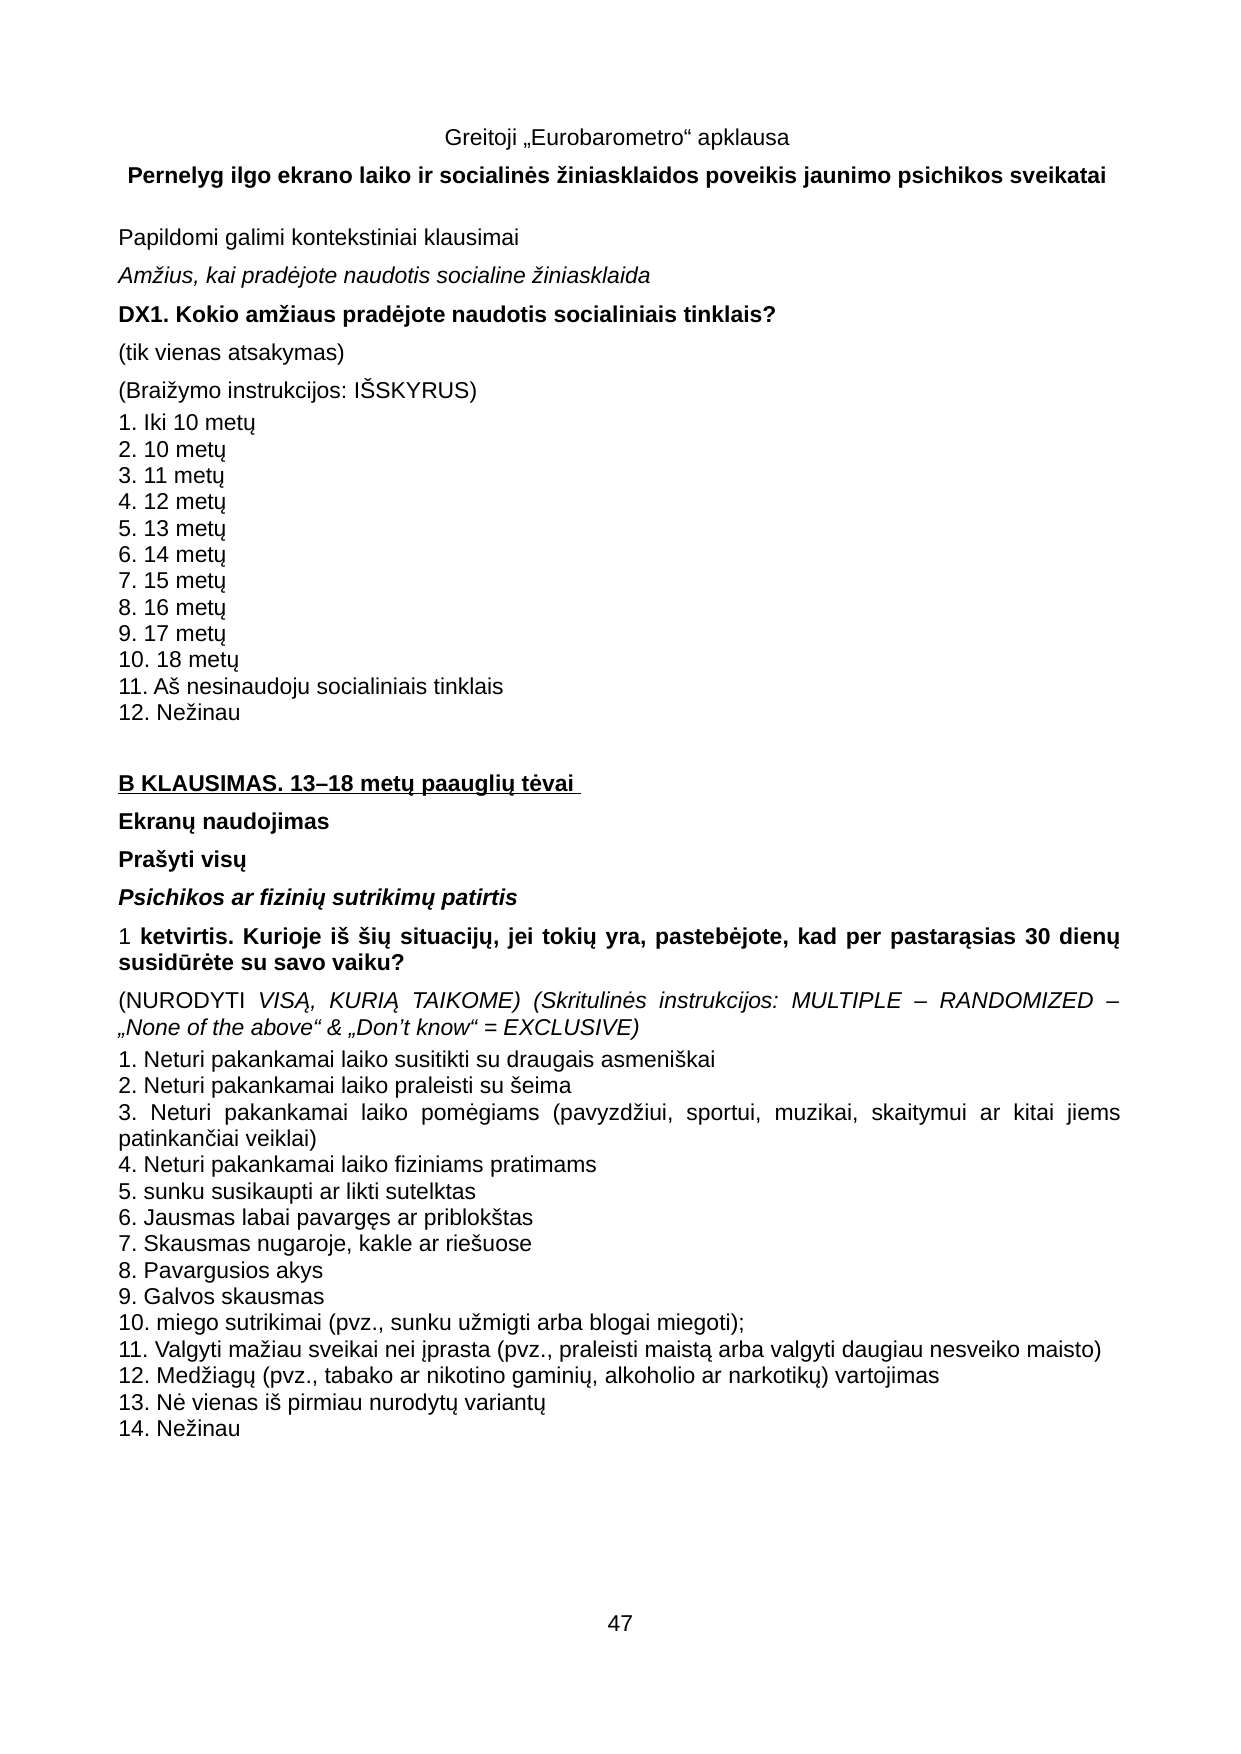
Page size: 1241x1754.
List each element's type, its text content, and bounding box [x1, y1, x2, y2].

text 6. Jausmas labai pavargęs ar priblokštas [118, 1204, 1122, 1230]
text 11. Valgyti mažiau sveikai nei įprasta (pvz., praleisti maistą arba valgyti daugiau nesveiko maisto) [118, 1336, 1122, 1362]
text 10. 18 metų [118, 646, 1122, 673]
text 2. 10 metų [118, 436, 1122, 462]
text (Braižymo instrukcijos: IŠSKYRUS) [118, 377, 1122, 403]
text 5. sunku susikaupti ar likti sutelktas [118, 1178, 1122, 1204]
text B KLAUSIMAS. 13–18 metų paauglių tėvai [118, 770, 1122, 796]
text 12. Nežinau [118, 699, 1122, 726]
text 10. miego sutrikimai (pvz., sunku užmigti arba blogai miegoti); [118, 1309, 1122, 1336]
text DX1. Kokio amžiaus pradėjote naudotis socialiniais tinklais? [118, 301, 1122, 327]
text 3. Neturi pakankamai laiko pomėgiams (pavyzdžiui, sportui, muzikai, skaitymui ar kitai jiems patinkančiai veiklai) [118, 1098, 1122, 1151]
text 12. Medžiagų (pvz., tabako ar nikotino gaminių, alkoholio ar narkotikų) vartojimas [118, 1362, 1122, 1388]
text 9. Galvos skausmas [118, 1283, 1122, 1309]
text 9. 17 metų [118, 620, 1122, 646]
text 14. Nežinau [118, 1415, 1122, 1441]
text 7. 15 metų [118, 567, 1122, 594]
text 4. Neturi pakankamai laiko fiziniams pratimams [118, 1151, 1122, 1178]
text 7. Skausmas nugaroje, kakle ar riešuose [118, 1230, 1122, 1257]
text 1. Neturi pakankamai laiko susitikti su draugais asmeniškai [118, 1046, 1122, 1072]
text 1. Iki 10 metų [118, 409, 1122, 436]
text Ekranų naudojimas [118, 808, 1122, 834]
text 8. Pavargusios akys [118, 1257, 1122, 1283]
text 4. 12 metų [118, 488, 1122, 515]
text Papildomi galimi kontekstiniai klausimai [118, 224, 1122, 250]
text Prašyti visų [118, 846, 1122, 872]
text Psichikos ar fizinių sutrikimų patirtis [118, 884, 1122, 911]
text 5. 13 metų [118, 515, 1122, 541]
text 2. Neturi pakankamai laiko praleisti su šeima [118, 1072, 1122, 1098]
text 3. 11 metų [118, 462, 1122, 488]
text 8. 16 metų [118, 594, 1122, 620]
text (tik vienas atsakymas) [118, 339, 1122, 365]
text 13. Nė vienas iš pirmiau nurodytų variantų [118, 1388, 1122, 1415]
text 11. Aš nesinaudoju socialiniais tinklais [118, 673, 1122, 699]
text (NURODYTI VISĄ, KURIĄ TAIKOME) (Skritulinės instrukcijos: MULTIPLE – RANDOMIZED – „None of the above“ & „Don’t know“ = EXCLUSIVE) [118, 987, 1122, 1040]
text 1 ketvirtis. Kurioje iš šių situacijų, jei tokių yra, pastebėjote, kad per pastarąsias 30 dienų susidūrėte su savo vaiku? [118, 923, 1122, 975]
text 6. 14 metų [118, 541, 1122, 567]
text Amžius, kai pradėjote naudotis socialine žiniasklaida [118, 262, 1122, 289]
